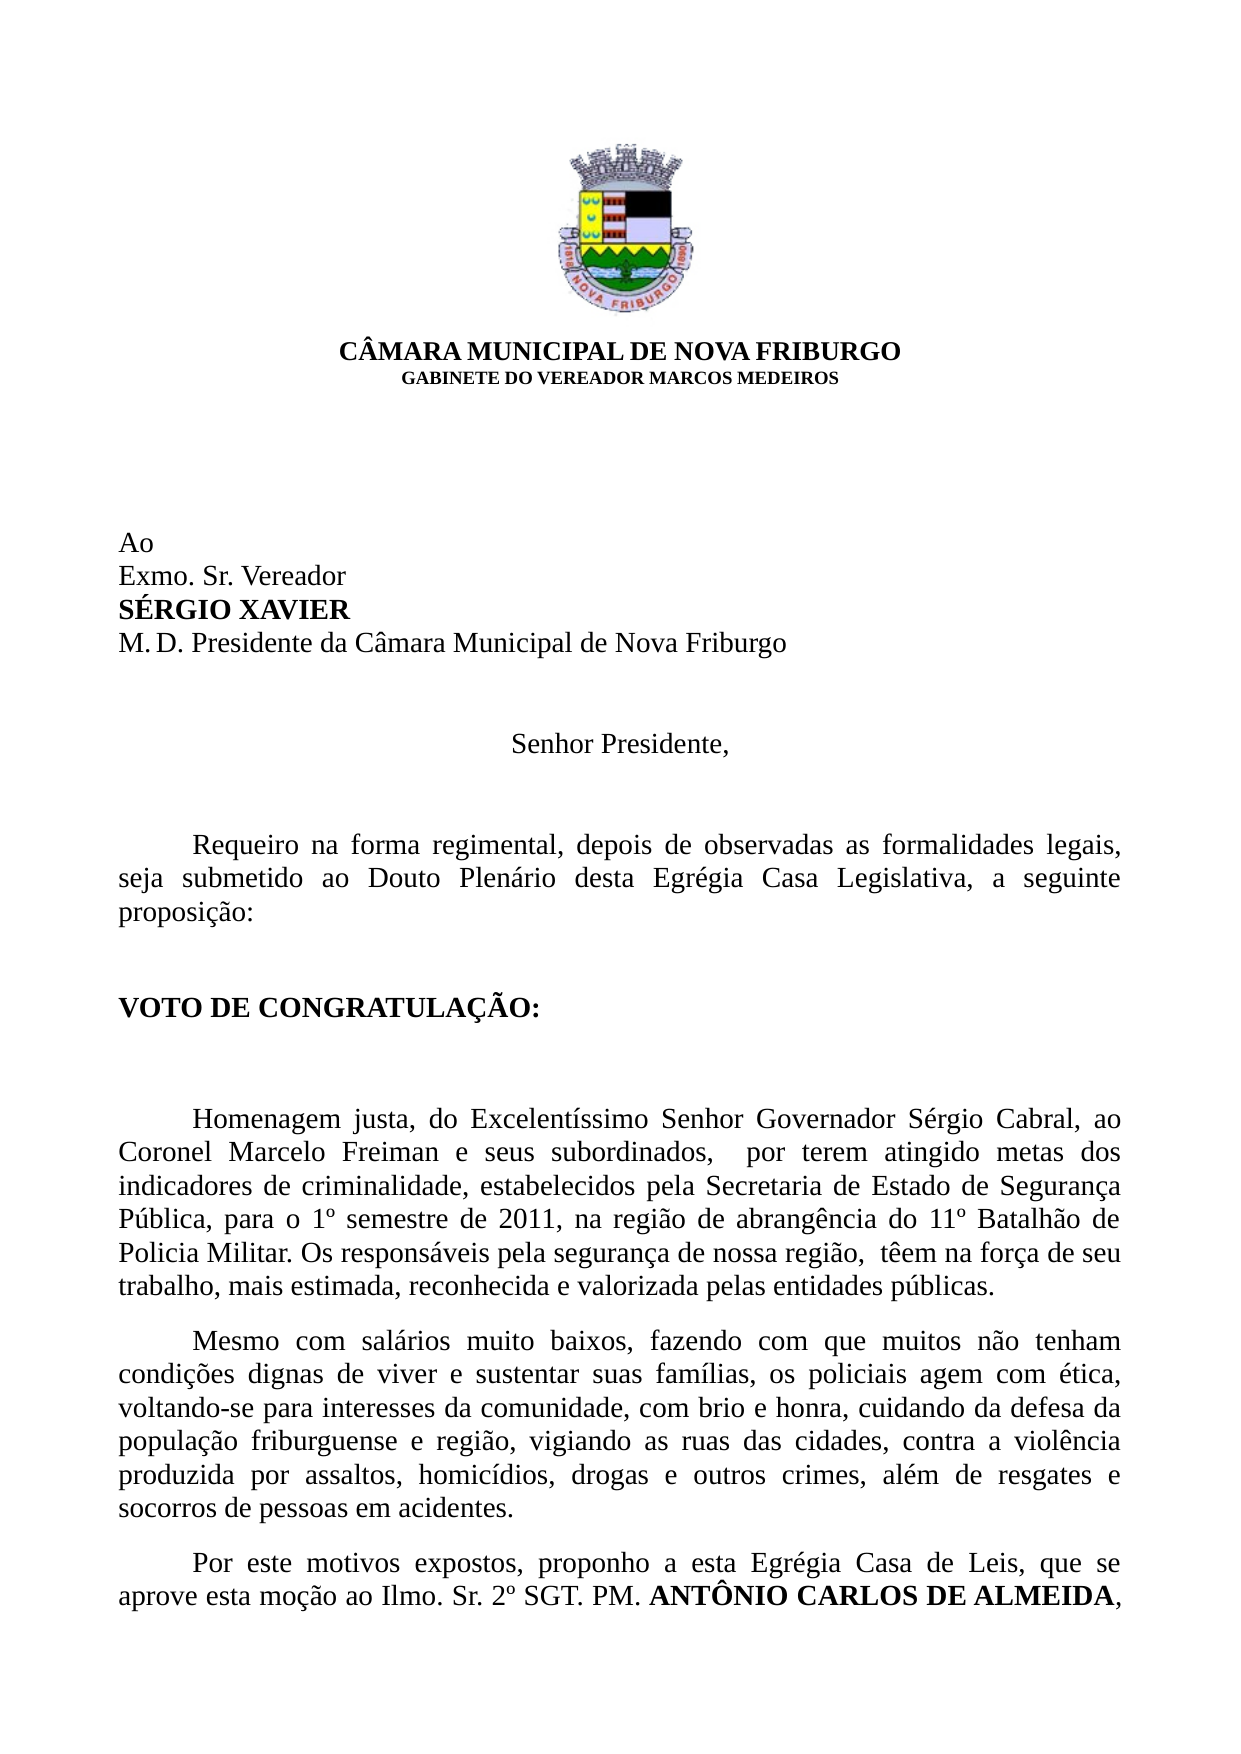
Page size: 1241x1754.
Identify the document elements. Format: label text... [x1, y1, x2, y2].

list D. Presidente da Câmara Municipal de Nova Friburgo [118, 626, 1122, 659]
text VOTO DE CONGRATULAÇÃO: [118, 990, 1122, 1023]
picture [537, 127, 703, 327]
text Senhor Presidente, [118, 726, 1122, 760]
text Homenagem justa, do Excelentíssimo Senhor Governador Sérgio Cabral, ao Coronel Marcelo Freiman e seus subordinados, por terem atingido metas dos indicadores de criminalidade, estabelecidos pela Secretaria de Estado de Segurança Pública, para o 1º semestre de 2011, na região de abrangência do 11º Batalhão de Policia Militar. Os responsáveis pela segurança de nossa região, têem na força de seu trabalho, mais estimada, reconhecida e valorizada pelas entidades públicas. [118, 1101, 1122, 1302]
text GABINETE DO VEREADOR MARCOS MEDEIROS [118, 367, 1122, 388]
text Por este motivos expostos, proponho a esta Egrégia Casa de Leis, que se aprove esta moção ao Ilmo. Sr. 2º SGT. PM. ANTÔNIO CARLOS DE ALMEIDA, [118, 1545, 1122, 1612]
text Requeiro na forma regimental, depois de observadas as formalidades legais, seja submetido ao Douto Plenário desta Egrégia Casa Legislativa, a seguinte proposição: [118, 827, 1122, 927]
text CÂMARA MUNICIPAL DE NOVA FRIBURGO [118, 335, 1122, 367]
text Ao [118, 525, 1122, 558]
text SÉRGIO XAVIER [118, 592, 1122, 626]
text Mesmo com salários muito baixos, fazendo com que muitos não tenham condições dignas de viver e sustentar suas famílias, os policiais agem com ética, voltando-se para interesses da comunidade, com brio e honra, cuidando da defesa da população friburguense e região, vigiando as ruas das cidades, contra a violência produzida por assaltos, homicídios, drogas e outros crimes, além de resgates e socorros de pessoas em acidentes. [118, 1323, 1122, 1524]
text Exmo. Sr. Vereador [118, 558, 1122, 592]
